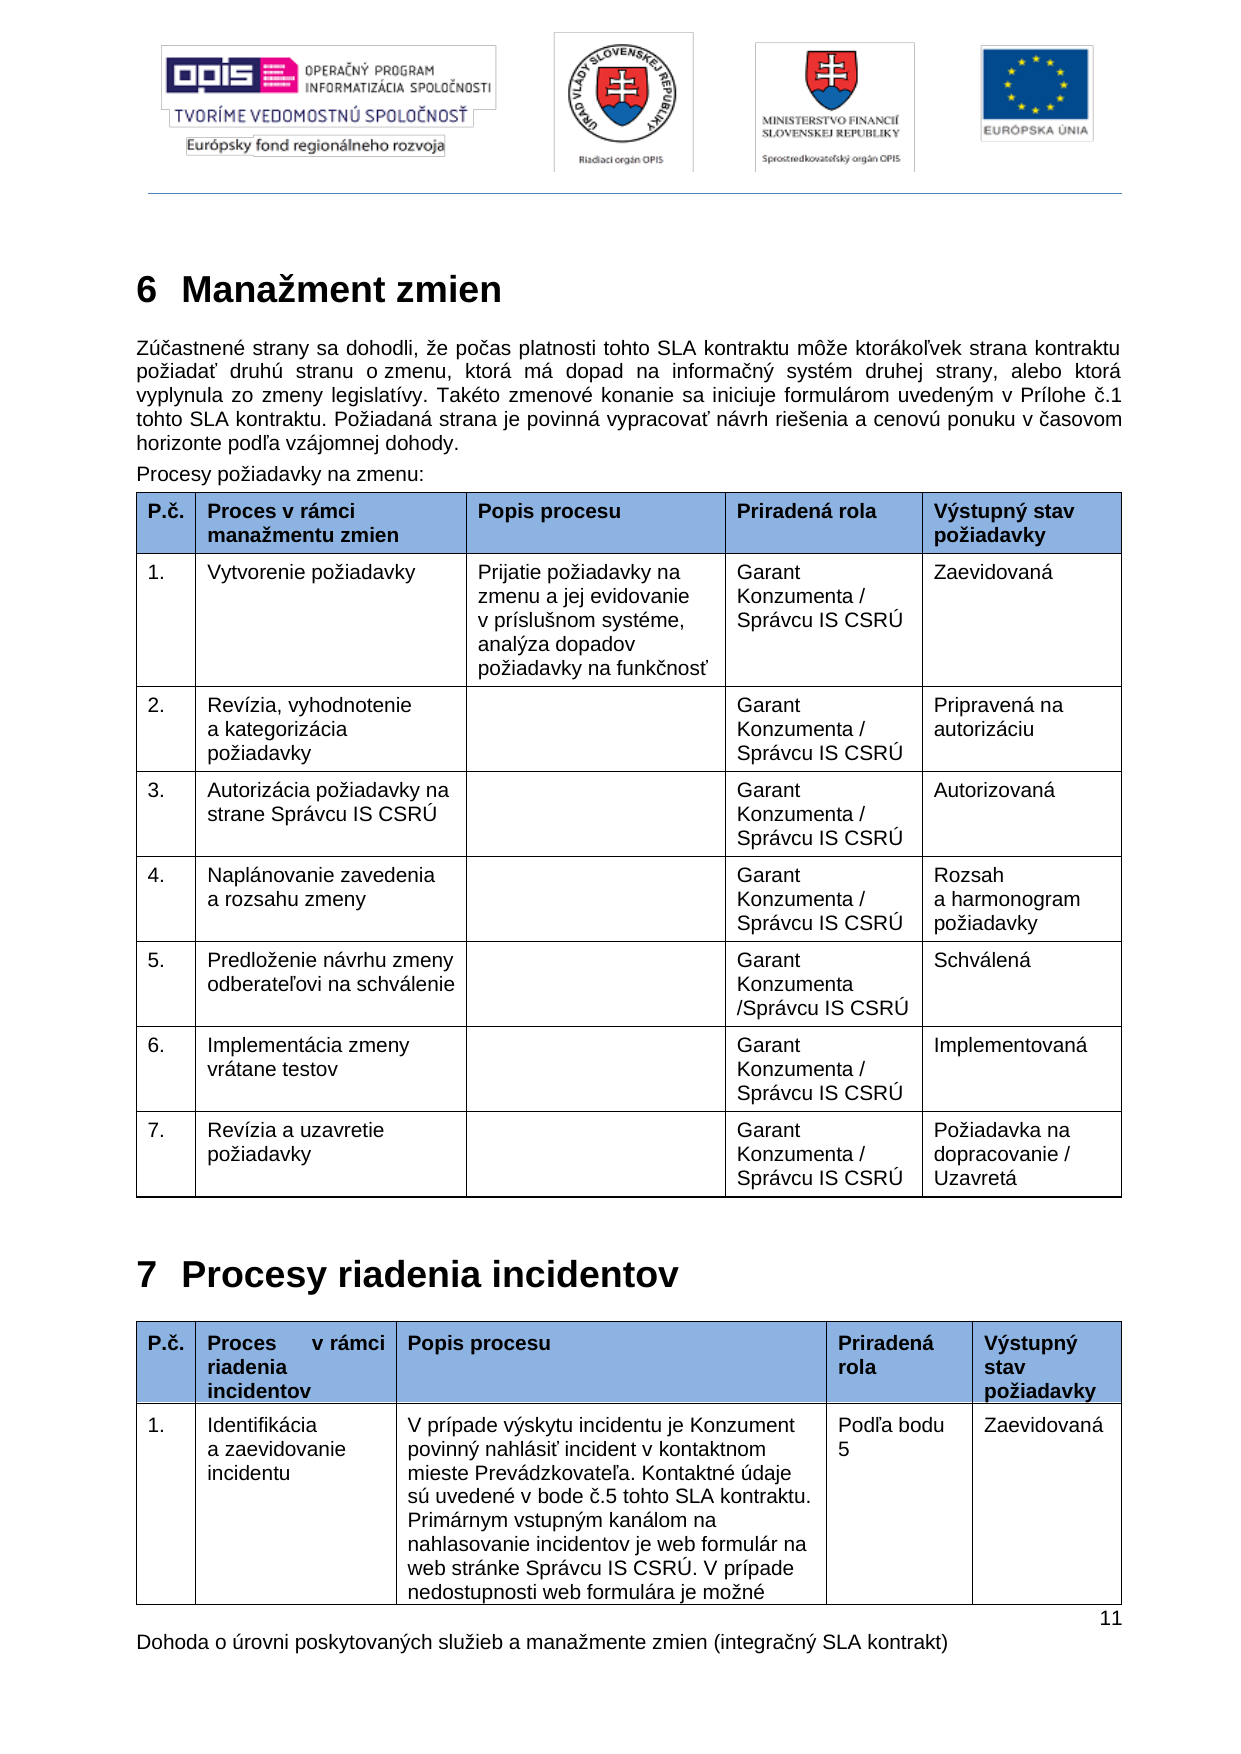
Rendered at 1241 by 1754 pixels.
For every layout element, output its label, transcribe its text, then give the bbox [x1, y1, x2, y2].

table_cell 4. [137, 857, 195, 941]
table_cell [467, 1112, 725, 1196]
table_cell Revízia a uzavretie požiadavky [196, 1112, 466, 1196]
table_cell Autorizácia požiadavky na strane Správcu IS CSRÚ [196, 772, 466, 856]
table_cell Garant Konzumenta / Správcu IS CSRÚ [726, 857, 922, 941]
table_cell 6. [137, 1027, 195, 1111]
table_cell Revízia, vyhodnotenie a kategorizácia požiadavky [196, 687, 466, 771]
table_cell Podľa bodu 5 [827, 1404, 972, 1604]
text Zúčastnené strany sa dohodli, že počas platnosti tohto SLA kontraktu môže ktorákoľvek strana kontraktu požiadať druhú stranu o zmenu, ktorá má dopad na informačný systém druhej strany, alebo ktorá vyplynula zo zmeny legislatívy. Takéto zmenové konanie sa iniciuje formulárom uvedeným v Prílohe č.1 tohto SLA kontraktu. Požiadaná strana je povinná vypracovať návrh riešenia a cenovú ponuku v časovom horizonte podľa vzájomnej dohody. [136, 335, 1122, 455]
table_header Výstupný stav požiadavky [973, 1322, 1121, 1402]
text Procesy požiadavky na zmenu: [136, 461, 1122, 485]
table_cell [467, 1027, 725, 1111]
table_cell Autorizovaná [923, 772, 1121, 856]
table_cell Garant Konzumenta / Správcu IS CSRÚ [726, 554, 922, 686]
table_cell 7. [137, 1112, 195, 1196]
table_header Proces v rámci manažmentu zmien [196, 493, 466, 553]
table_cell Naplánovanie zavedenia a rozsahu zmeny [196, 857, 466, 941]
table_header Priradená rola [726, 493, 922, 553]
table_cell V prípade výskytu incidentu je Konzument povinný nahlásiť incident v kontaktnom mieste Prevádzkovateľa. Kontaktné údaje sú uvedené v bode č.5 tohto SLA kontraktu. Primárnym vstupným kanálom na nahlasovanie incidentov je web formulár na web stránke Správcu IS CSRÚ. V prípade nedostupnosti web formulára je možné [397, 1404, 826, 1604]
table_cell 1. [137, 1404, 195, 1604]
subtitle Procesy riadenia incidentov [136, 1253, 1122, 1296]
table_header Popis procesu [467, 493, 725, 553]
table_cell 2. [137, 687, 195, 771]
table_cell Garant Konzumenta / Správcu IS CSRÚ [726, 687, 922, 771]
table_header Popis procesu [397, 1322, 826, 1402]
table_cell Implementácia zmeny vrátane testov [196, 1027, 466, 1111]
table_cell Implementovaná [923, 1027, 1121, 1111]
table_cell Pripravená na autorizáciu [923, 687, 1121, 771]
table_header Priradená rola [827, 1322, 972, 1402]
table_cell Vytvorenie požiadavky [196, 554, 466, 686]
table_cell Garant Konzumenta / Správcu IS CSRÚ [726, 1112, 922, 1196]
table_cell 5. [137, 942, 195, 1026]
table_cell Prijatie požiadavky na zmenu a jej evidovanie v príslušnom systéme, analýza dopadov požiadavky na funkčnosť [467, 554, 725, 686]
table_cell Zaevidovaná [923, 554, 1121, 686]
table_cell 1. [137, 554, 195, 686]
table_cell Predloženie návrhu zmeny odberateľovi na schválenie [196, 942, 466, 1026]
table_header Výstupný stav požiadavky [923, 493, 1121, 553]
table_cell [467, 942, 725, 1026]
table_cell Zaevidovaná [973, 1404, 1121, 1604]
table_cell [467, 772, 725, 856]
table_cell Identifikácia a zaevidovanie incidentu [196, 1404, 396, 1604]
table_header Proces v rámci riadenia incidentov [196, 1322, 396, 1402]
table_cell Garant Konzumenta / Správcu IS CSRÚ [726, 1027, 922, 1111]
subtitle Manažment zmien [136, 267, 1122, 310]
table_cell [467, 857, 725, 941]
table_header P.č. [137, 1322, 195, 1402]
table_cell Schválená [923, 942, 1121, 1026]
table_cell Garant Konzumenta /Správcu IS CSRÚ [726, 942, 922, 1026]
table_cell 3. [137, 772, 195, 856]
table_header P.č. [137, 493, 195, 553]
table_cell Garant Konzumenta / Správcu IS CSRÚ [726, 772, 922, 856]
table_cell [467, 687, 725, 771]
table_cell Rozsah a harmonogram požiadavky [923, 857, 1121, 941]
table_cell Požiadavka na dopracovanie / Uzavretá [923, 1112, 1121, 1196]
